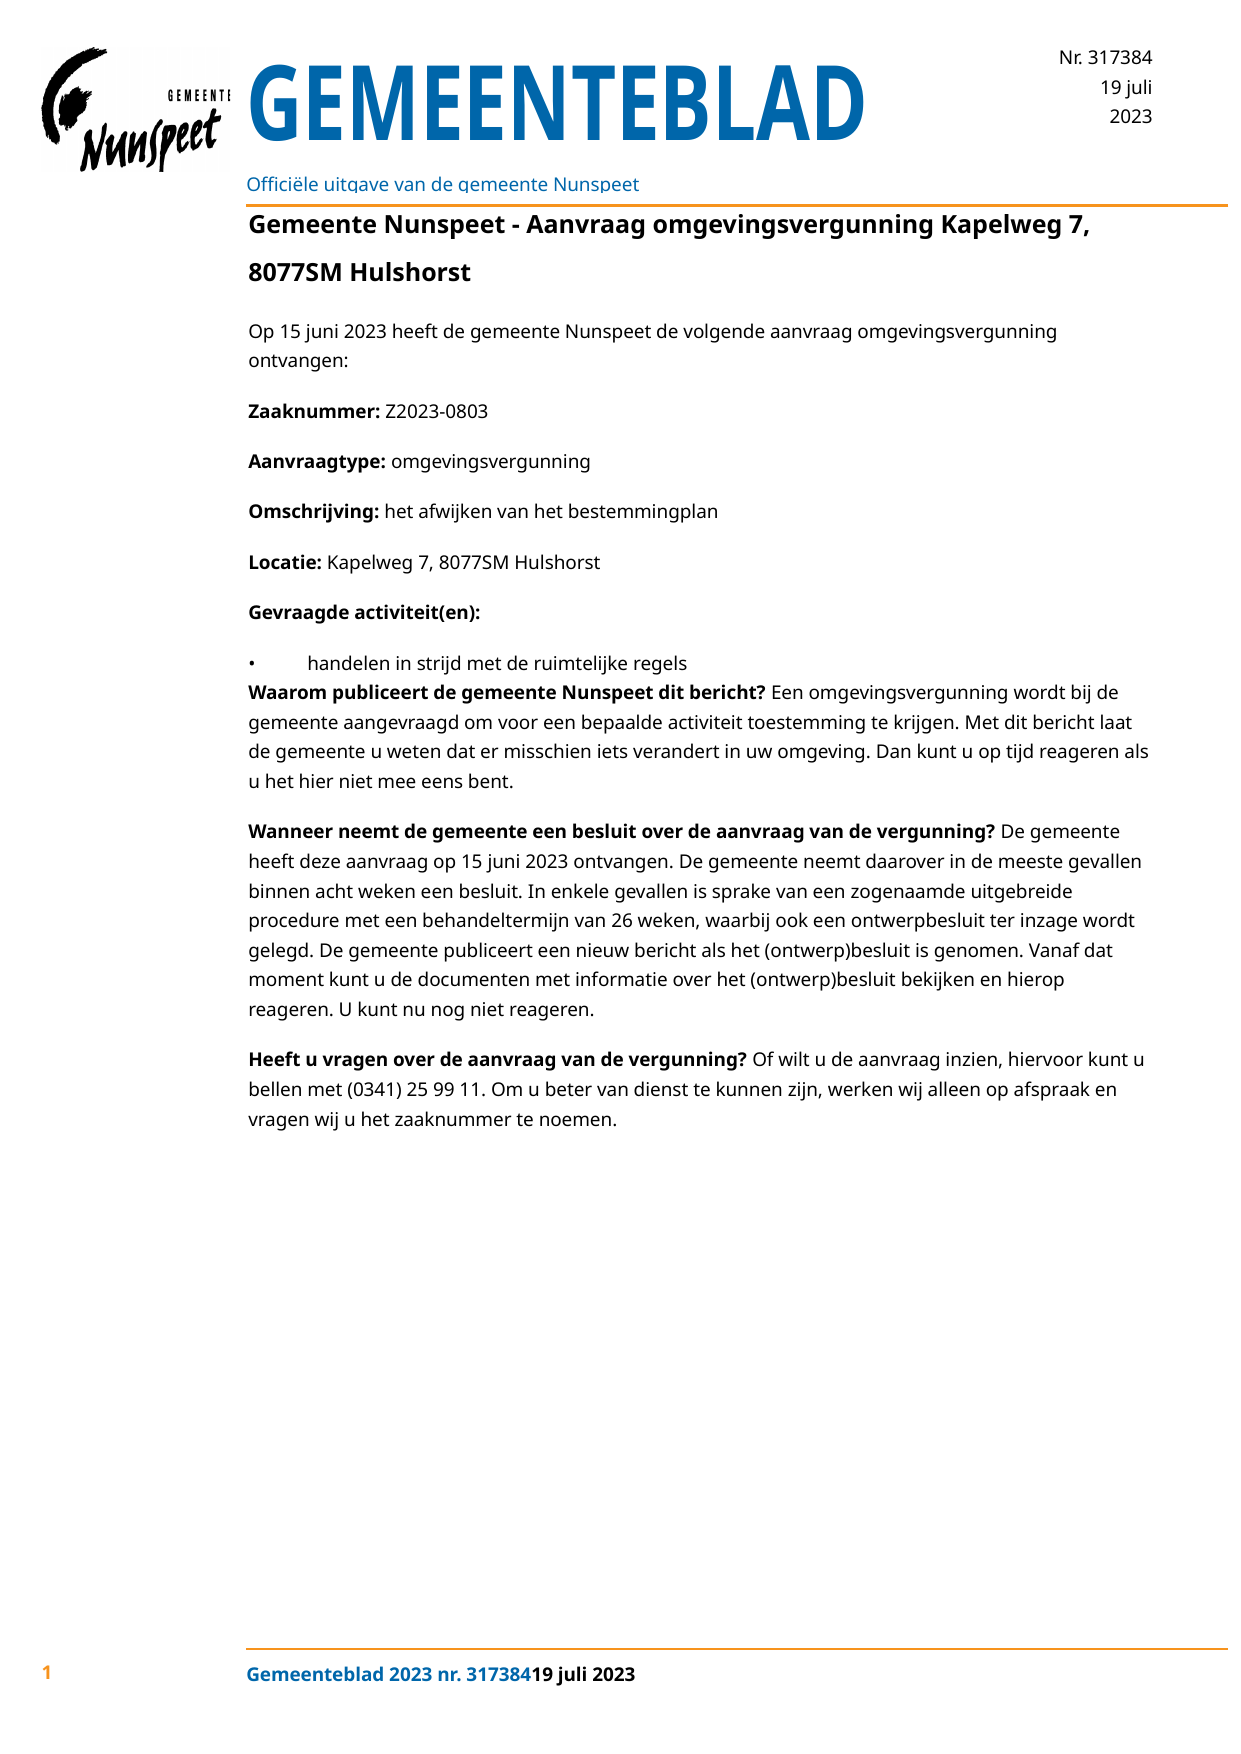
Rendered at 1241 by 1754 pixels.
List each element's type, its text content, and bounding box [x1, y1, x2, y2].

text Waarom publiceert de gemeente Nunspeet dit bericht? Een omgevingsvergunning wordt bij de gemeente aangevraagd om voor een bepaalde activiteit toestemming te krijgen. Met dit bericht laat de gemeente u weten dat er misschien iets verandert in uw omgeving. Dan kunt u op tijd reageren als u het hier niet mee eens bent. [248, 679, 1152, 794]
text Gevraagde activiteit(en): [248, 599, 1152, 625]
text Op 15 juni 2023 heeft de gemeente Nunspeet de volgende aanvraag omgevingsvergunning ontvangen: [248, 318, 1152, 373]
text Heeft u vragen over de aanvraag van de vergunning? Of wilt u de aanvraag inzien, hiervoor kunt u bellen met (0341) 25 99 11. Om u beter van dienst te kunnen zijn, werken wij alleen op afspraak en vragen wij u het zaaknummer te noemen. [248, 1047, 1152, 1132]
list handelen in strijd met de ruimtelijke regels [248, 650, 1152, 676]
text Aanvraagtype: omgevingsvergunning [248, 448, 1152, 474]
text Zaaknummer: Z2023-0803 [248, 398, 1152, 424]
text Omschrijving: het afwijken van het bestemmingplan [248, 499, 1152, 524]
picture [41, 47, 231, 172]
text Locatie: Kapelweg 7, 8077SM Hulshorst [248, 549, 1152, 575]
text Wanneer neemt de gemeente een besluit over de aanvraag van de vergunning? De gemeente heeft deze aanvraag op 15 juni 2023 ontvangen. De gemeente neemt daarover in de meeste gevallen binnen acht weken een besluit. In enkele gevallen is sprake van een zogenaamde uitgebreide procedure met een behandeltermijn van 26 weken, waarbij ook een ontwerpbesluit ter inzage wordt gelegd. De gemeente publiceert een nieuw bericht als het (ontwerp)besluit is genomen. Vanaf dat moment kunt u de documenten met informatie over het (ontwerp)besluit bekijken en hierop reageren. U kunt nu nog niet reageren. [248, 819, 1152, 1022]
text Gemeente Nunspeet - Aanvraag omgevingsvergunning Kapelweg 7, 8077SM Hulshorst [248, 207, 1152, 288]
